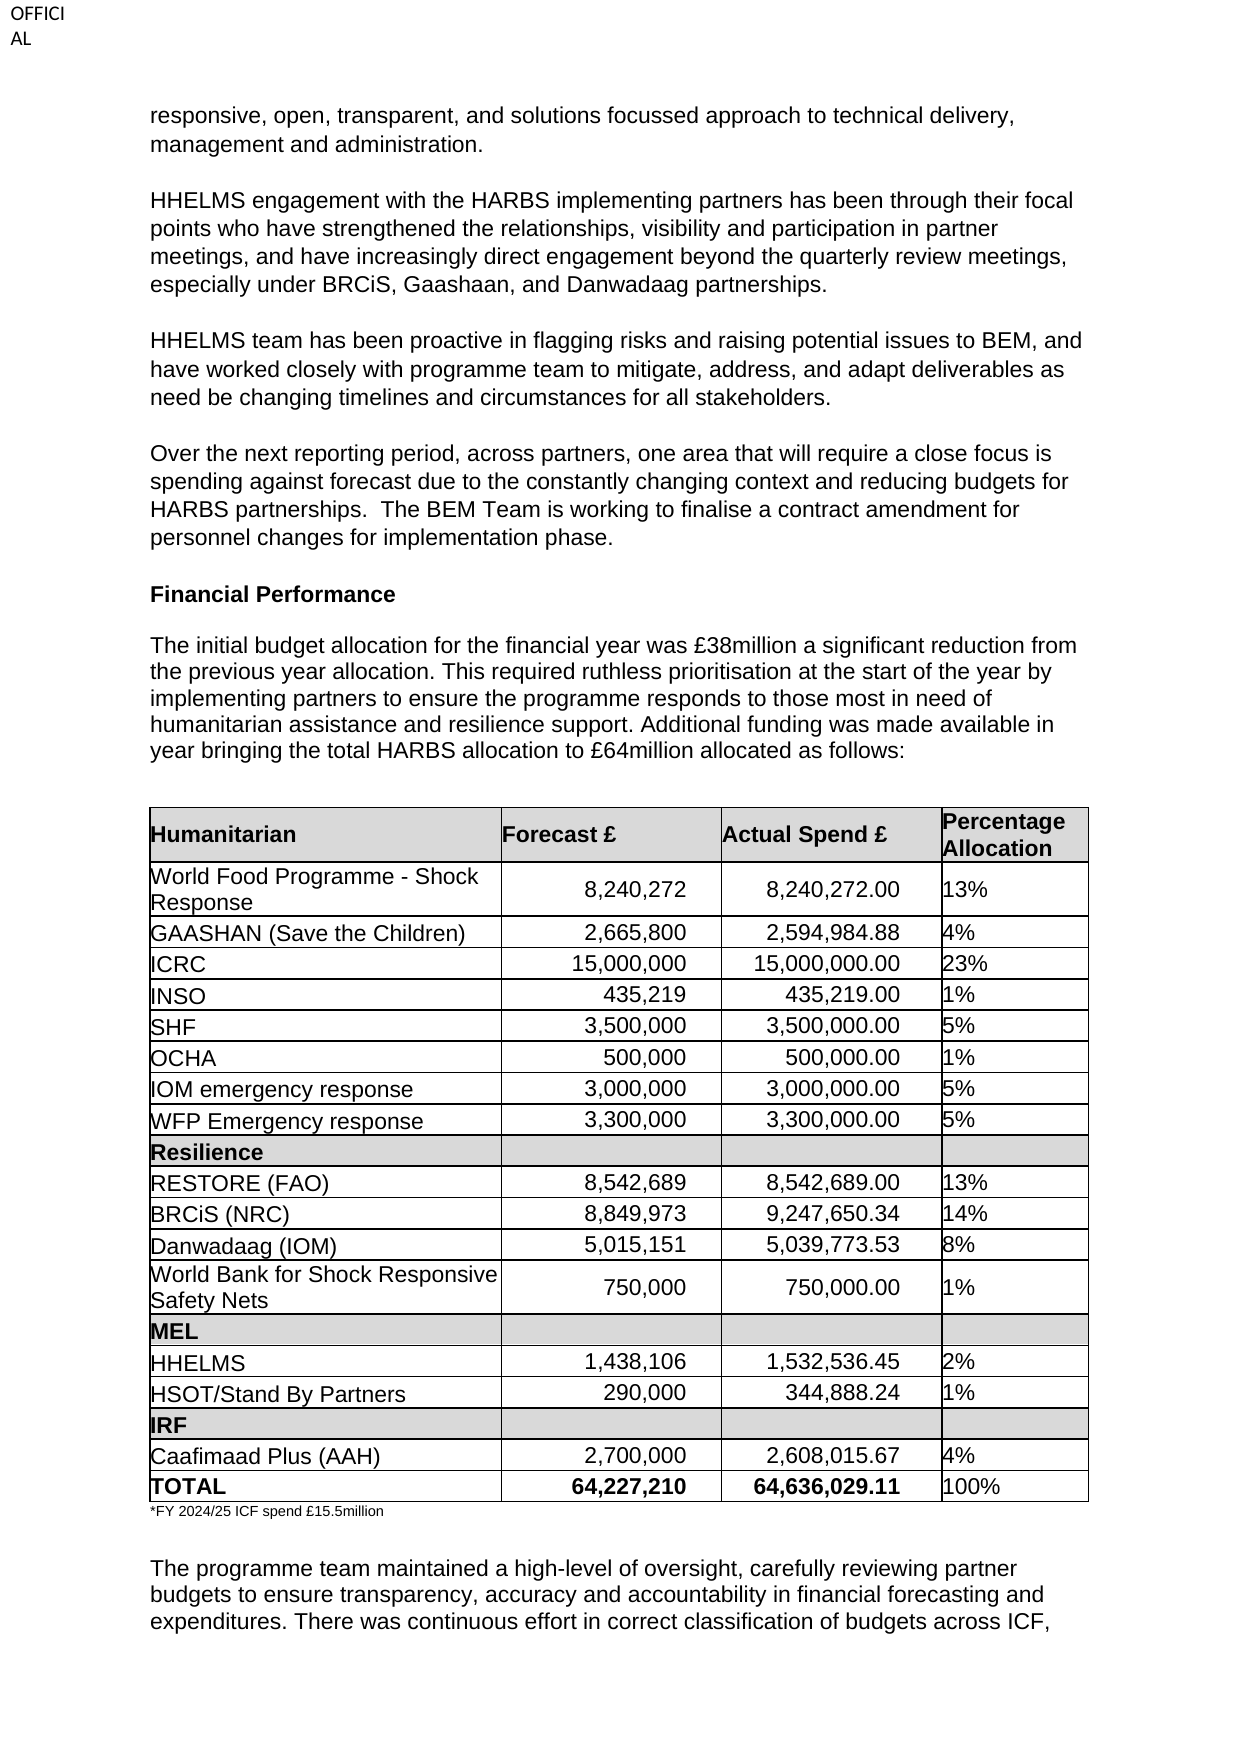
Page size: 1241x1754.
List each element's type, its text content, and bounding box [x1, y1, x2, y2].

table_cell 4% [943, 917, 1088, 947]
table_header Forecast £ [502, 808, 721, 861]
table_cell 13% [943, 1167, 1088, 1197]
text responsive, open, transparent, and solutions focussed approach to technical delivery, management and administration. [150, 102, 1090, 157]
table_cell 15,000,000 [502, 948, 721, 978]
table_cell 3,300,000.00 [722, 1105, 941, 1134]
table_cell Resilience [151, 1136, 501, 1165]
text Over the next reporting period, across partners, one area that will require a close focus is spending against forecast due to the constantly changing context and reducing budgets for HARBS partnerships. The BEM Team is working to finalise a contract amendment for personnel changes for implementation phase. [150, 440, 1090, 551]
table_cell [502, 1315, 721, 1344]
table_cell 3,500,000 [502, 1011, 721, 1040]
table_cell BRCiS (NRC) [151, 1198, 501, 1228]
table_cell 1,532,536.45 [722, 1346, 941, 1376]
table_cell [502, 1136, 721, 1165]
table_header Actual Spend £ [722, 808, 941, 861]
table_cell 3,500,000.00 [722, 1011, 941, 1040]
table_cell 3,300,000 [502, 1105, 721, 1134]
table_cell 2% [943, 1346, 1088, 1376]
table_cell 1% [943, 1261, 1088, 1313]
table_cell 8% [943, 1230, 1088, 1259]
table_cell [943, 1315, 1088, 1344]
table_cell 8,240,272 [502, 863, 721, 915]
table_cell 100% [943, 1471, 1088, 1501]
text Financial Performance [150, 581, 1090, 607]
table_cell WFP Emergency response [151, 1105, 501, 1134]
table_cell 5,015,151 [502, 1230, 721, 1259]
table_cell [943, 1409, 1088, 1438]
table_cell 1,438,106 [502, 1346, 721, 1376]
table_cell 64,636,029.11 [722, 1471, 941, 1501]
table_cell 8,849,973 [502, 1198, 721, 1228]
table_cell 5,039,773.53 [722, 1230, 941, 1259]
table_cell [943, 1136, 1088, 1165]
table_cell 9,247,650.34 [722, 1198, 941, 1228]
table_cell World Bank for Shock Responsive Safety Nets [151, 1261, 501, 1313]
table_cell 435,219 [502, 980, 721, 1009]
table_cell [502, 1409, 721, 1438]
table_header Humanitarian [151, 808, 501, 861]
table_cell 23% [943, 948, 1088, 978]
table_cell OCHA [151, 1042, 501, 1072]
table_cell [722, 1136, 941, 1165]
table_cell 64,227,210 [502, 1471, 721, 1501]
table_cell ICRC [151, 948, 501, 978]
table_cell 500,000.00 [722, 1042, 941, 1072]
table_cell 1% [943, 1377, 1088, 1407]
table_cell 1% [943, 1042, 1088, 1072]
table_cell 2,608,015.67 [722, 1440, 941, 1469]
table_cell TOTAL [151, 1471, 501, 1501]
table_cell 15,000,000.00 [722, 948, 941, 978]
table_cell [722, 1409, 941, 1438]
table_cell IRF [151, 1409, 501, 1438]
table_cell 5% [943, 1105, 1088, 1134]
text HHELMS team has been proactive in flagging risks and raising potential issues to BEM, and have worked closely with programme team to mitigate, address, and adapt deliverables as need be changing timelines and circumstances for all stakeholders. [150, 327, 1090, 410]
text The initial budget allocation for the financial year was £38million a significant reduction from the previous year allocation. This required ruthless prioritisation at the start of the year by implementing partners to ensure the programme responds to those most in need of humanitarian assistance and resilience support. Additional funding was made available in year bringing the total HARBS allocation to £64million allocated as follows: [150, 632, 1090, 764]
table_cell 14% [943, 1198, 1088, 1228]
table_cell 1% [943, 980, 1088, 1009]
table_cell 8,542,689 [502, 1167, 721, 1197]
table_cell GAASHAN (Save the Children) [151, 917, 501, 947]
table_cell 2,700,000 [502, 1440, 721, 1469]
table_cell Danwadaag (IOM) [151, 1230, 501, 1259]
table_cell 3,000,000 [502, 1073, 721, 1103]
table_cell 3,000,000.00 [722, 1073, 941, 1103]
table_header Percentage Allocation [943, 808, 1088, 861]
table_cell MEL [151, 1315, 501, 1344]
table_cell 2,665,800 [502, 917, 721, 947]
table_cell [722, 1315, 941, 1344]
table_cell 13% [943, 863, 1088, 915]
table_cell 8,542,689.00 [722, 1167, 941, 1197]
table_cell INSO [151, 980, 501, 1009]
table_cell 500,000 [502, 1042, 721, 1072]
table_cell World Food Programme - Shock Response [151, 863, 501, 915]
table_cell 750,000.00 [722, 1261, 941, 1313]
table_cell 5% [943, 1073, 1088, 1103]
text HHELMS engagement with the HARBS implementing partners has been through their focal points who have strengthened the relationships, visibility and participation in partner meetings, and have increasingly direct engagement beyond the quarterly review meetings, especially under BRCiS, Gaashaan, and Danwadaag partnerships. [150, 187, 1090, 298]
table_cell 2,594,984.88 [722, 917, 941, 947]
table_cell 750,000 [502, 1261, 721, 1313]
table_cell 435,219.00 [722, 980, 941, 1009]
table_cell HHELMS [151, 1346, 501, 1376]
text The programme team maintained a high-level of oversight, carefully reviewing partner budgets to ensure transparency, accuracy and accountability in financial forecasting and expenditures. There was continuous effort in correct classification of budgets across ICF, [150, 1555, 1090, 1634]
table_cell 8,240,272.00 [722, 863, 941, 915]
table_cell RESTORE (FAO) [151, 1167, 501, 1197]
table_cell 290,000 [502, 1377, 721, 1407]
table_cell 5% [943, 1011, 1088, 1040]
table_cell SHF [151, 1011, 501, 1040]
table_cell 344,888.24 [722, 1377, 941, 1407]
table_cell HSOT/Stand By Partners [151, 1377, 501, 1407]
table_cell 4% [943, 1440, 1088, 1469]
text *FY 2024/25 ICF spend £15.5million [150, 1502, 1090, 1529]
table_cell IOM emergency response [151, 1073, 501, 1103]
table_cell Caafimaad Plus (AAH) [151, 1440, 501, 1469]
